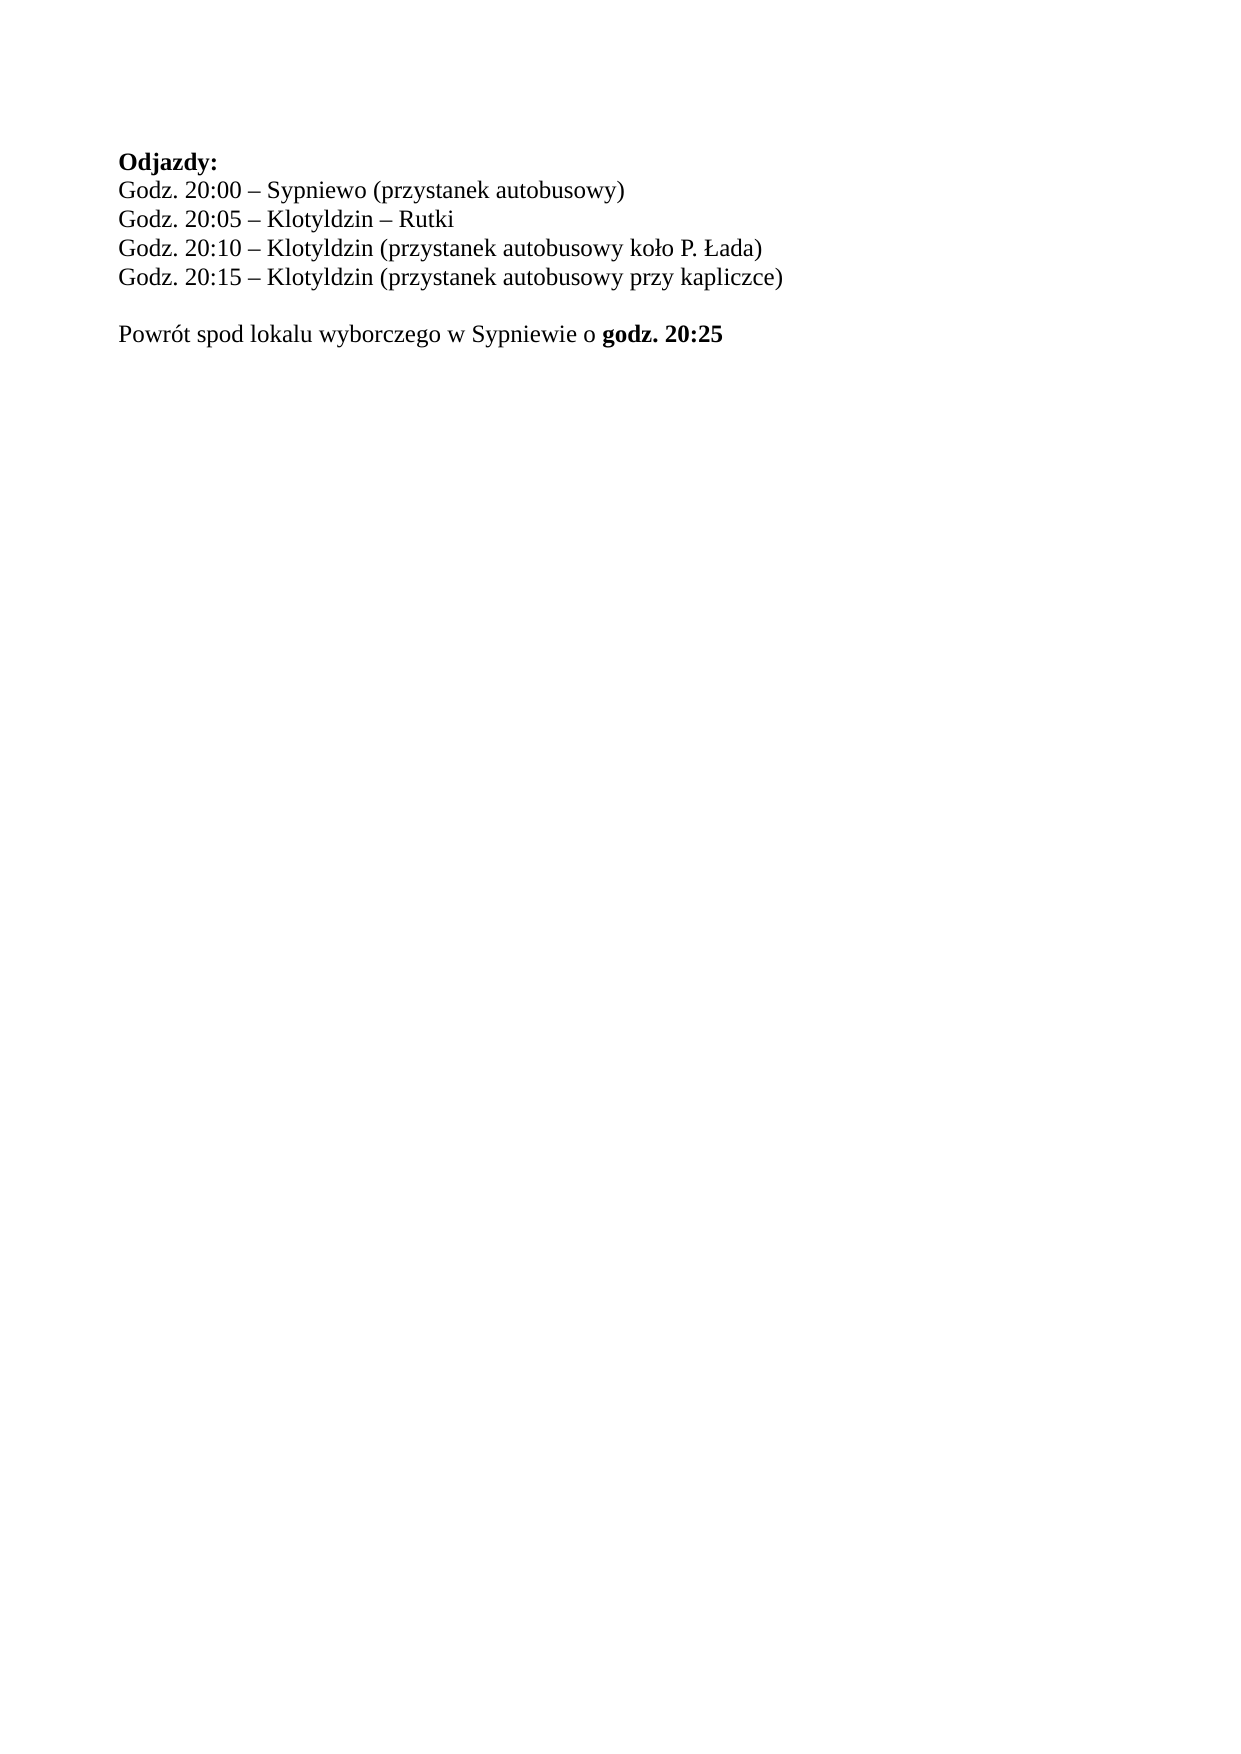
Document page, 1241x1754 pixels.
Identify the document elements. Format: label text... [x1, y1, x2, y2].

text Powrót spod lokalu wyborczego w Sypniewie o godz. 20:25 [118, 319, 1122, 348]
text Odjazdy: [118, 147, 1122, 176]
text Godz. 20:10 – Klotyldzin (przystanek autobusowy koło P. Łada) [118, 233, 1122, 262]
text Godz. 20:05 – Klotyldzin – Rutki [118, 204, 1122, 233]
text Godz. 20:15 – Klotyldzin (przystanek autobusowy przy kapliczce) [118, 262, 1122, 291]
text Godz. 20:00 – Sypniewo (przystanek autobusowy) [118, 176, 1122, 204]
